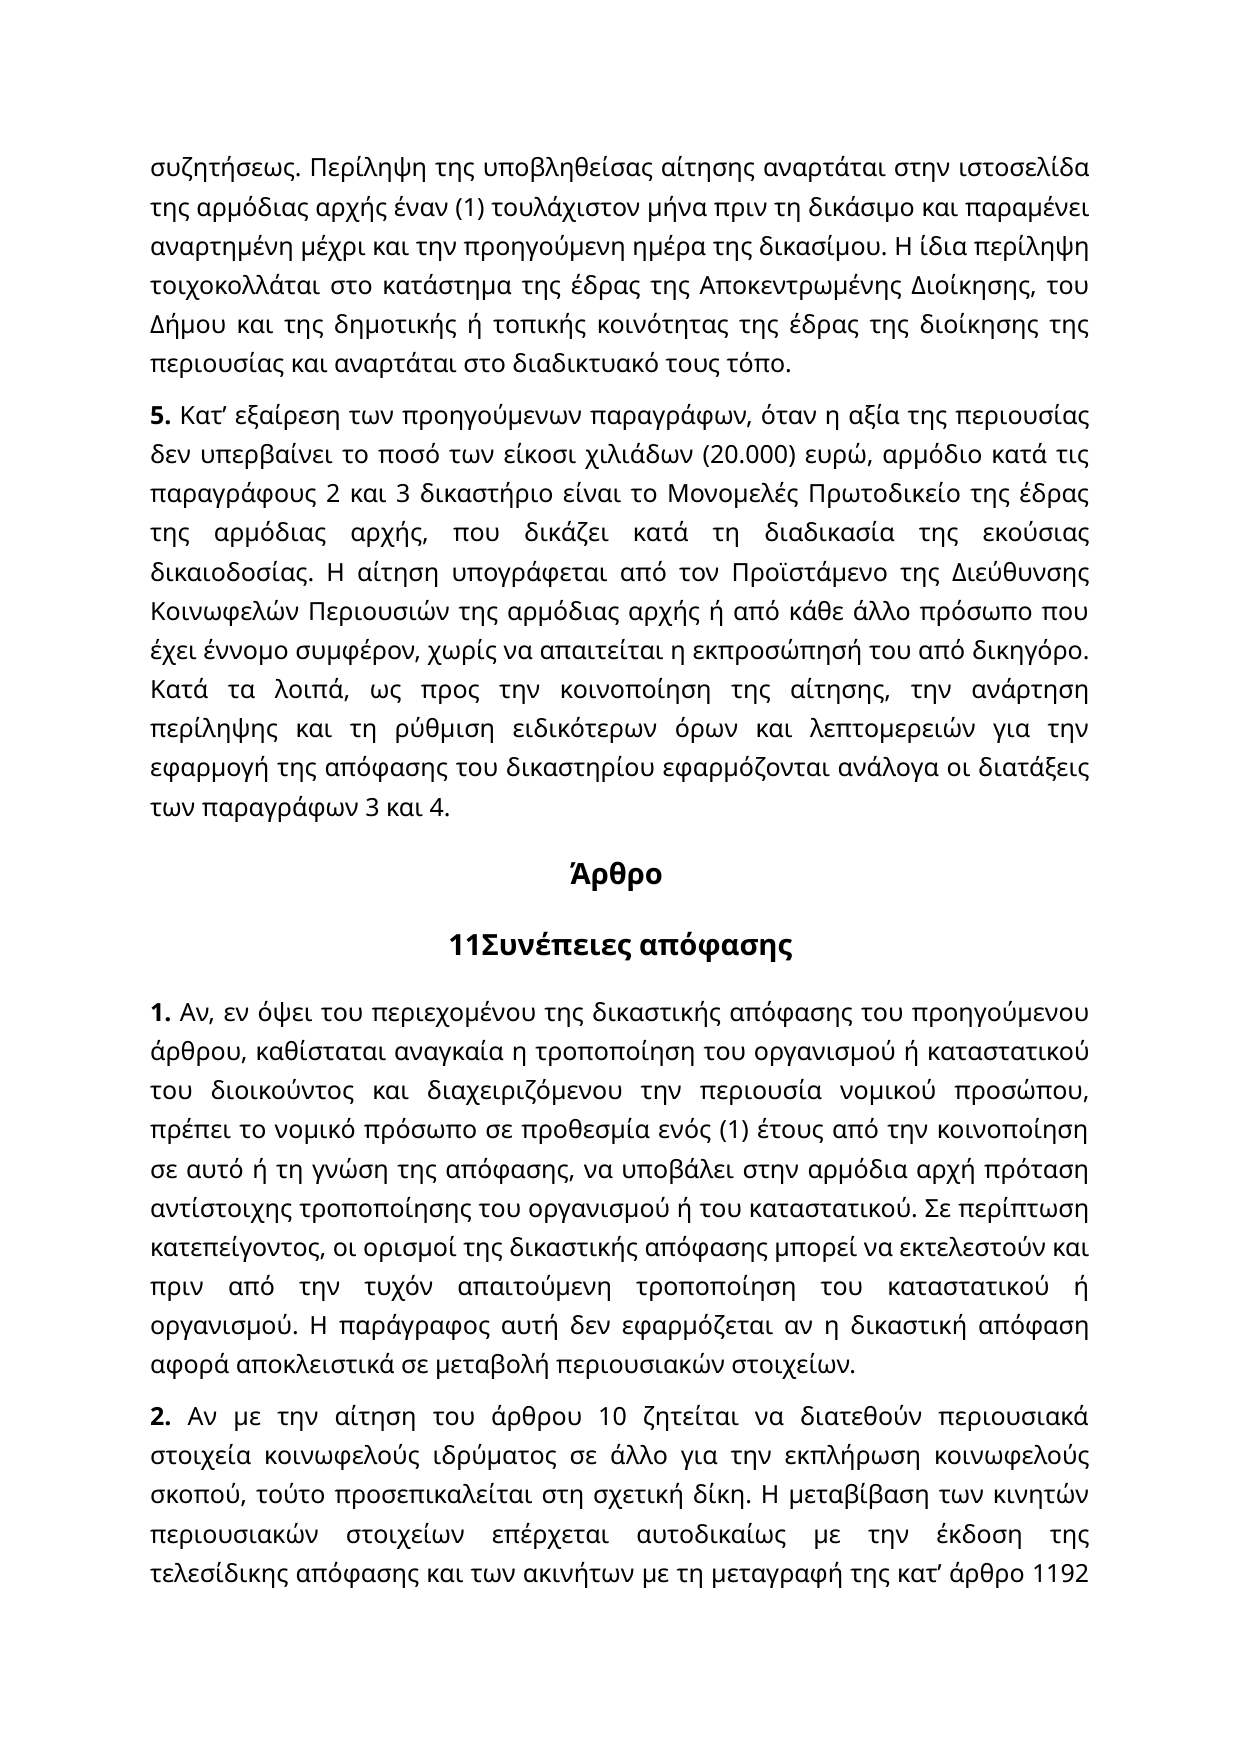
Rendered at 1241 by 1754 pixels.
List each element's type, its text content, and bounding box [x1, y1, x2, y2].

text συζητήσεως. Περίληψη της υποβληθείσας αίτησης αναρτάται στην ιστοσελίδα της αρμόδιας αρχής έναν (1) τουλάχιστον μήνα πριν τη δικάσιμο και παραμένει αναρτημένη μέχρι και την προηγούμενη ημέρα της δικασίμου. Η ίδια περίληψη τοιχοκολλάται στο κατάστημα της έδρας της Αποκεντρωμένης Διοίκησης, του Δήμου και της δημοτικής ή τοπικής κοινότητας της έδρας της διοίκησης της περιουσίας και αναρτάται στο διαδικτυακό τους τόπο. [150, 150, 1090, 380]
text 1. Αν, εν όψει του περιεχομένου της δικαστικής απόφασης του προηγούμενου άρθρου, καθίσταται αναγκαία η τροποποίηση του οργανισμού ή καταστατικού του διοικούντος και διαχειριζόμενου την περιουσία νομικού προσώπου, πρέπει το νομικό πρόσωπο σε προθεσμία ενός (1) έτους από την κοινοποίηση σε αυτό ή τη γνώση της απόφασης, να υποβάλει στην αρμόδια αρχή πρόταση αντίστοιχης τροποποίησης του οργανισμού ή του καταστατικού. Σε περίπτωση κατεπείγοντος, οι ορισμοί της δικαστικής απόφασης μπορεί να εκτελεστούν και πριν από την τυχόν απαιτούμενη τροποποίηση του καταστατικού ή οργανισμού. Η παράγραφος αυτή δεν εφαρμόζεται αν η δικαστική απόφαση αφορά αποκλειστικά σε μεταβολή περιουσιακών στοιχείων. [150, 994, 1090, 1381]
text 5. Κατ’ εξαίρεση των προηγούμενων παραγράφων, όταν η αξία της περιουσίας δεν υπερβαίνει το ποσό των είκοσι χιλιάδων (20.000) ευρώ, αρμόδιο κατά τις παραγράφους 2 και 3 δικαστήριο είναι το Μονομελές Πρωτοδικείο της έδρας της αρμόδιας αρχής, που δικάζει κατά τη διαδικασία της εκούσιας δικαιοδοσίας. Η αίτηση υπογράφεται από τον Προϊστάμενο της Διεύθυνσης Κοινωφελών Περιουσιών της αρμόδιας αρχής ή από κάθε άλλο πρόσωπο που έχει έννομο συμφέρον, χωρίς να απαιτείται η εκπροσώπησή του από δικηγόρο. Κατά τα λοιπά, ως προς την κοινοποίηση της αίτησης, την ανάρτηση περίληψης και τη ρύθμιση ειδικότερων όρων και λεπτομερειών για την εφαρμογή της απόφασης του δικαστηρίου εφαρμόζονται ανάλογα οι διατάξεις των παραγράφων 3 και 4. [150, 397, 1090, 823]
subtitle 11Συνέπειες απόφασης [150, 924, 1090, 964]
text 2. Αν με την αίτηση του άρθρου 10 ζητείται να διατεθούν περιουσιακά στοιχεία κοινωφελούς ιδρύματος σε άλλο για την εκπλήρωση κοινωφελούς σκοπού, τούτο προσεπικαλείται στη σχετική δίκη. Η μεταβίβαση των κινητών περιουσιακών στοιχείων επέρχεται αυτοδικαίως με την έκδοση της τελεσίδικης απόφασης και των ακινήτων με τη μεταγραφή της κατ’ άρθρο 1192 [150, 1399, 1090, 1589]
subtitle Άρθρο [150, 853, 1090, 893]
